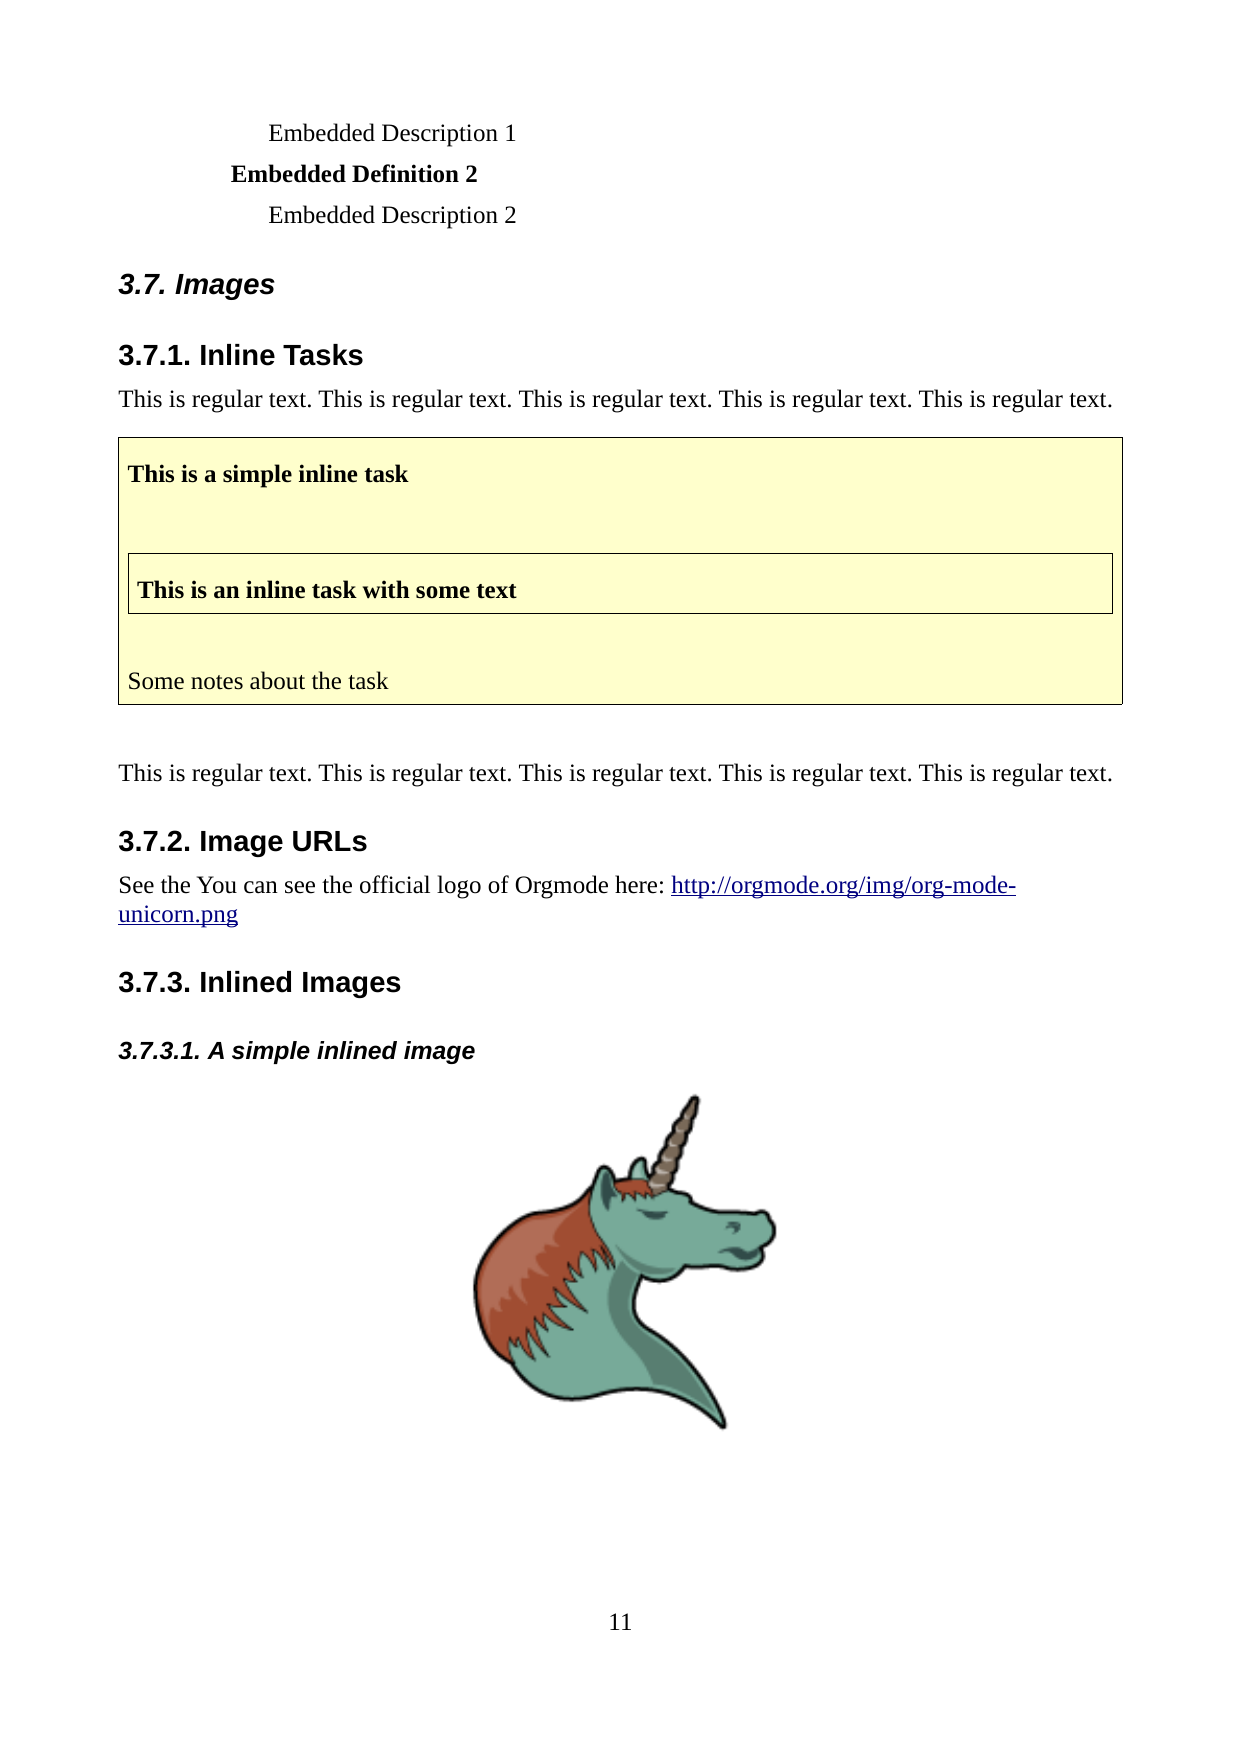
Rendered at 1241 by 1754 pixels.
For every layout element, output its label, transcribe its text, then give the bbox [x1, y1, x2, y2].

text This is regular text. This is regular text. This is regular text. This is regular text. This is regular text. [118, 384, 1122, 413]
subtitle This is a simple inline task [127, 459, 1113, 488]
list Embedded Description 2 [118, 201, 1122, 229]
subtitle Images [118, 267, 1122, 300]
subtitle Inlined Images [118, 965, 1122, 998]
text Some notes about the task [127, 666, 1113, 695]
subtitle This is an inline task with some text [137, 575, 1103, 604]
text This is regular text. This is regular text. This is regular text. This is regular text. This is regular text. [118, 758, 1122, 786]
list Embedded Description 1 [118, 118, 1122, 147]
list Embedded Definition 2 [118, 159, 1122, 188]
text See the You can see the official logo of Orgmode here: http://orgmode.org/img/org-mode-unicorn.png [118, 870, 1122, 927]
subtitle Inline Tasks [118, 338, 1122, 371]
subtitle A simple inlined image [118, 1036, 1122, 1064]
subtitle Image URLs [118, 824, 1122, 857]
